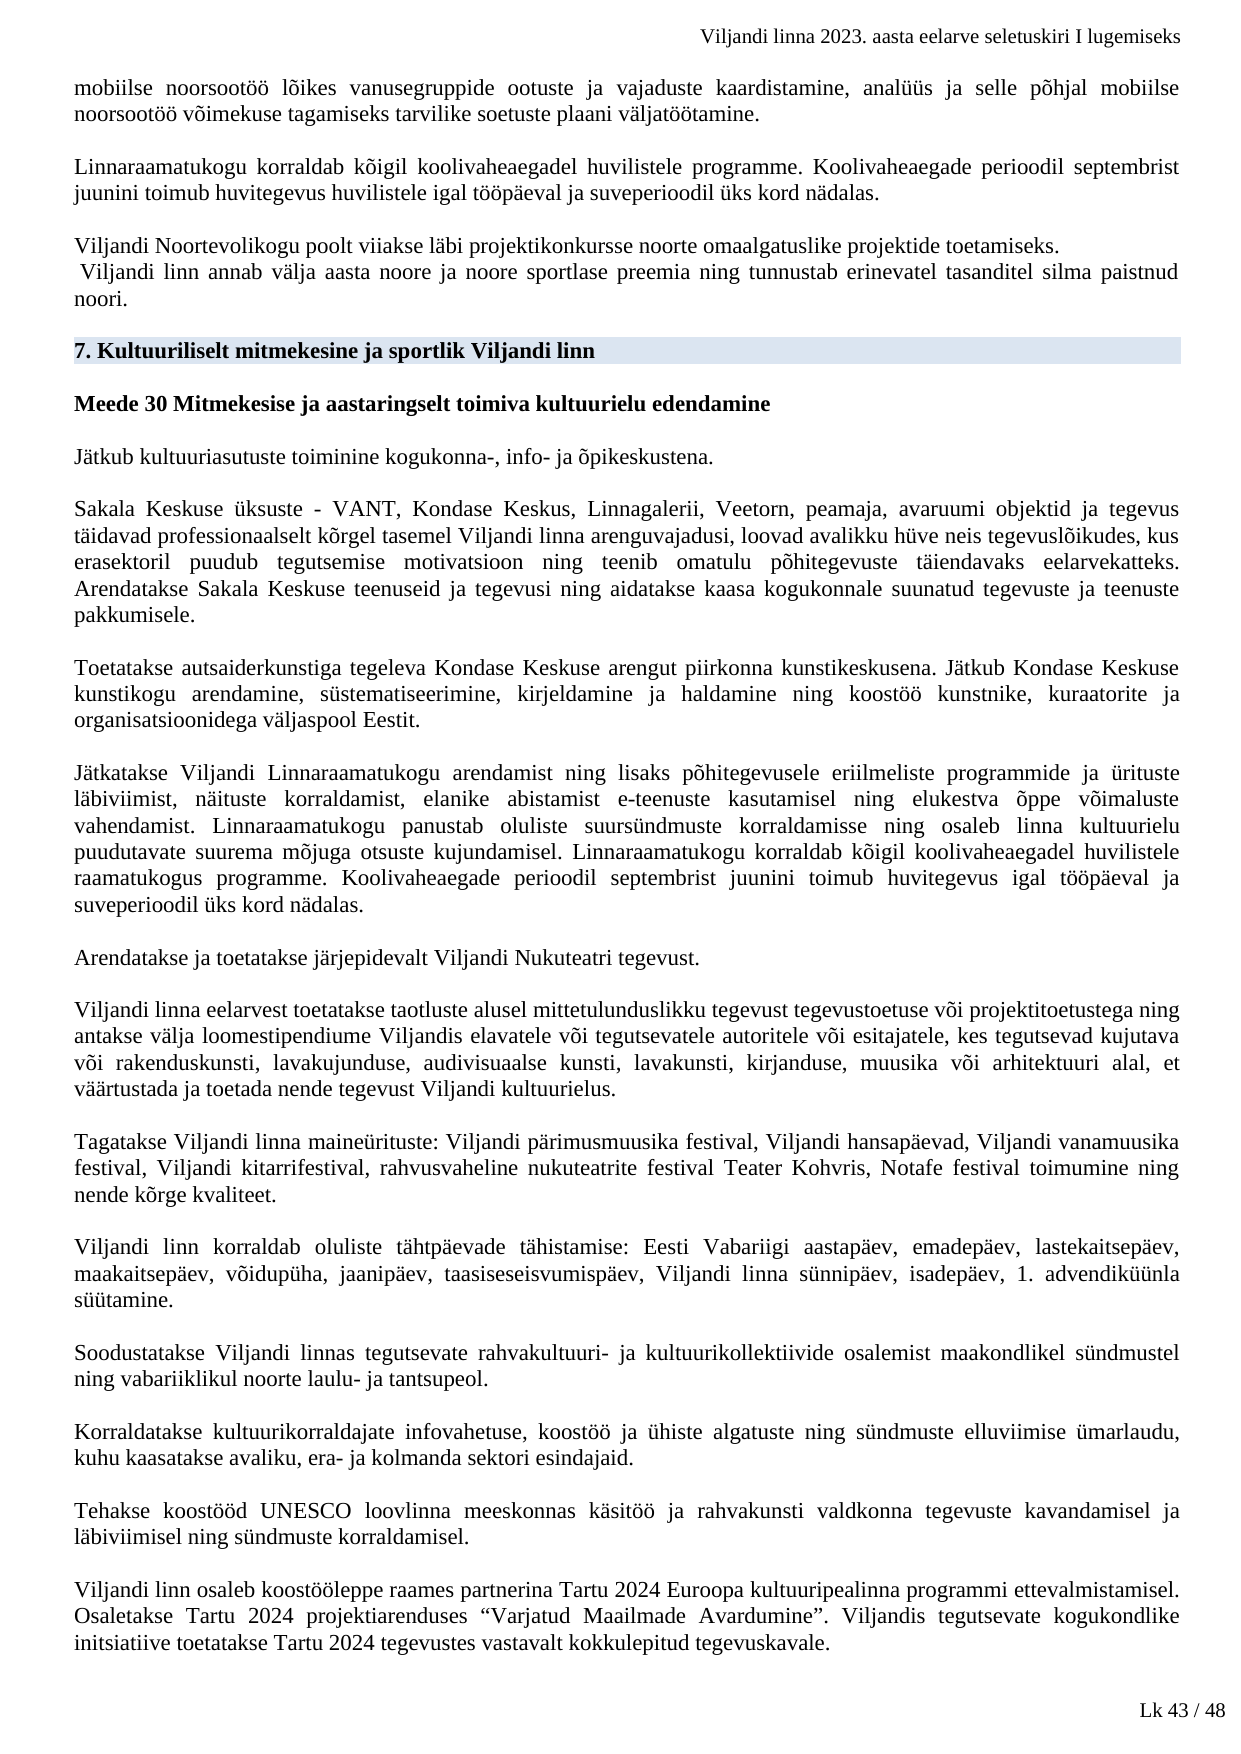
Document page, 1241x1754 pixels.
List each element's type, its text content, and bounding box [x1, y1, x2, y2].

text Jätkatakse Viljandi Linnaraamatukogu arendamist ning lisaks põhitegevusele eriilmeliste programmide ja ürituste läbiviimist, näituste korraldamist, elanike abistamist e-teenuste kasutamisel ning elukestva õppe võimaluste vahendamist. Linnaraamatukogu panustab oluliste suursündmuste korraldamisse ning osaleb linna kultuurielu puudutavate suurema mõjuga otsuste kujundamisel. Linnaraamatukogu korraldab kõigil koolivaheaegadel huvilistele raamatukogus programme. Koolivaheaegade perioodil septembrist juunini toimub huvitegevus igal tööpäeval ja suveperioodil üks kord nädalas. [74, 759, 1181, 917]
text Soodustatakse Viljandi linnas tegutsevate rahvakultuuri- ja kultuurikollektiivide osalemist maakondlikel sündmustel ning vabariiklikul noorte laulu- ja tantsupeol. [74, 1339, 1181, 1392]
text Viljandi linn korraldab oluliste tähtpäevade tähistamise: Eesti Vabariigi aastapäev, emadepäev, lastekaitsepäev, maakaitsepäev, võidupüha, jaanipäev, taasiseseisvumispäev, Viljandi linna sünnipäev, isadepäev, 1. advendiküünla süütamine. [74, 1233, 1181, 1312]
text Arendatakse ja toetatakse järjepidevalt Viljandi Nukuteatri tegevust. [74, 943, 1181, 970]
text Viljandi linna eelarvest toetatakse taotluste alusel mittetulunduslikku tegevust tegevustoetuse või projektitoetustega ning antakse välja loomestipendiume Viljandis elavatele või tegutsevatele autoritele või esitajatele, kes tegutsevad kujutava või rakenduskunsti, lavakujunduse, audivisuaalse kunsti, lavakunsti, kirjanduse, muusika või arhitektuuri alal, et väärtustada ja toetada nende tegevust Viljandi kultuurielus. [74, 996, 1181, 1102]
text mobiilse noorsootöö lõikes vanusegruppide ootuste ja vajaduste kaardistamine, analüüs ja selle põhjal mobiilse noorsootöö võimekuse tagamiseks tarvilike soetuste plaani väljatöötamine. [74, 74, 1181, 127]
text Meede 30 Mitmekesise ja aastaringselt toimiva kultuurielu edendamine [74, 390, 1181, 416]
text Toetatakse autsaiderkunstiga tegeleva Kondase Keskuse arengut piirkonna kunstikeskusena. Jätkub Kondase Keskuse kunstikogu arendamine, süstematiseerimine, kirjeldamine ja haldamine ning koostöö kunstnike, kuraatorite ja organisatsioonidega väljaspool Eestit. [74, 654, 1181, 733]
text Jätkub kultuuriasutuste toiminine kogukonna-, info- ja õpikeskustena. [74, 443, 1181, 469]
text Korraldatakse kultuurikorraldajate infovahetuse, koostöö ja ühiste algatuste ning sündmuste elluviimise ümarlaudu, kuhu kaasatakse avaliku, era- ja kolmanda sektori esindajaid. [74, 1418, 1181, 1471]
text Viljandi Noortevolikogu poolt viiakse läbi projektikonkursse noorte omaalgatuslike projektide toetamiseks. [74, 232, 1181, 258]
text Viljandi linn annab välja aasta noore ja noore sportlase preemia ning tunnustab erinevatel tasanditel silma paistnud noori. [74, 258, 1181, 311]
text Viljandi linn osaleb koostööleppe raames partnerina Tartu 2024 Euroopa kultuuripealinna programmi ettevalmistamisel. Osaletakse Tartu 2024 projektiarenduses “Varjatud Maailmade Avardumine”. Viljandis tegutsevate kogukondlike initsiatiive toetatakse Tartu 2024 tegevustes vastavalt kokkulepitud tegevuskavale. [74, 1576, 1181, 1655]
text Tagatakse Viljandi linna maineürituste: Viljandi pärimusmuusika festival, Viljandi hansapäevad, Viljandi vanamuusika festival, Viljandi kitarrifestival, rahvusvaheline nukuteatrite festival Teater Kohvris, Notafe festival toimumine ning nende kõrge kvaliteet. [74, 1128, 1181, 1207]
text 7. Kultuuriliselt mitmekesine ja sportlik Viljandi linn [74, 337, 1181, 364]
text Sakala Keskuse üksuste - VANT, Kondase Keskus, Linnagalerii, Veetorn, peamaja, avaruumi objektid ja tegevus täidavad professionaalselt kõrgel tasemel Viljandi linna arenguvajadusi, loovad avalikku hüve neis tegevuslõikudes, kus erasektoril puudub tegutsemise motivatsioon ning teenib omatulu põhitegevuste täiendavaks eelarvekatteks. Arendatakse Sakala Keskuse teenuseid ja tegevusi ning aidatakse kaasa kogukonnale suunatud tegevuste ja teenuste pakkumisele. [74, 496, 1181, 627]
text Linnaraamatukogu korraldab kõigil koolivaheaegadel huvilistele programme. Koolivaheaegade perioodil septembrist juunini toimub huvitegevus huvilistele igal tööpäeval ja suveperioodil üks kord nädalas. [74, 153, 1181, 206]
text Tehakse koostööd UNESCO loovlinna meeskonnas käsitöö ja rahvakunsti valdkonna tegevuste kavandamisel ja läbiviimisel ning sündmuste korraldamisel. [74, 1497, 1181, 1550]
